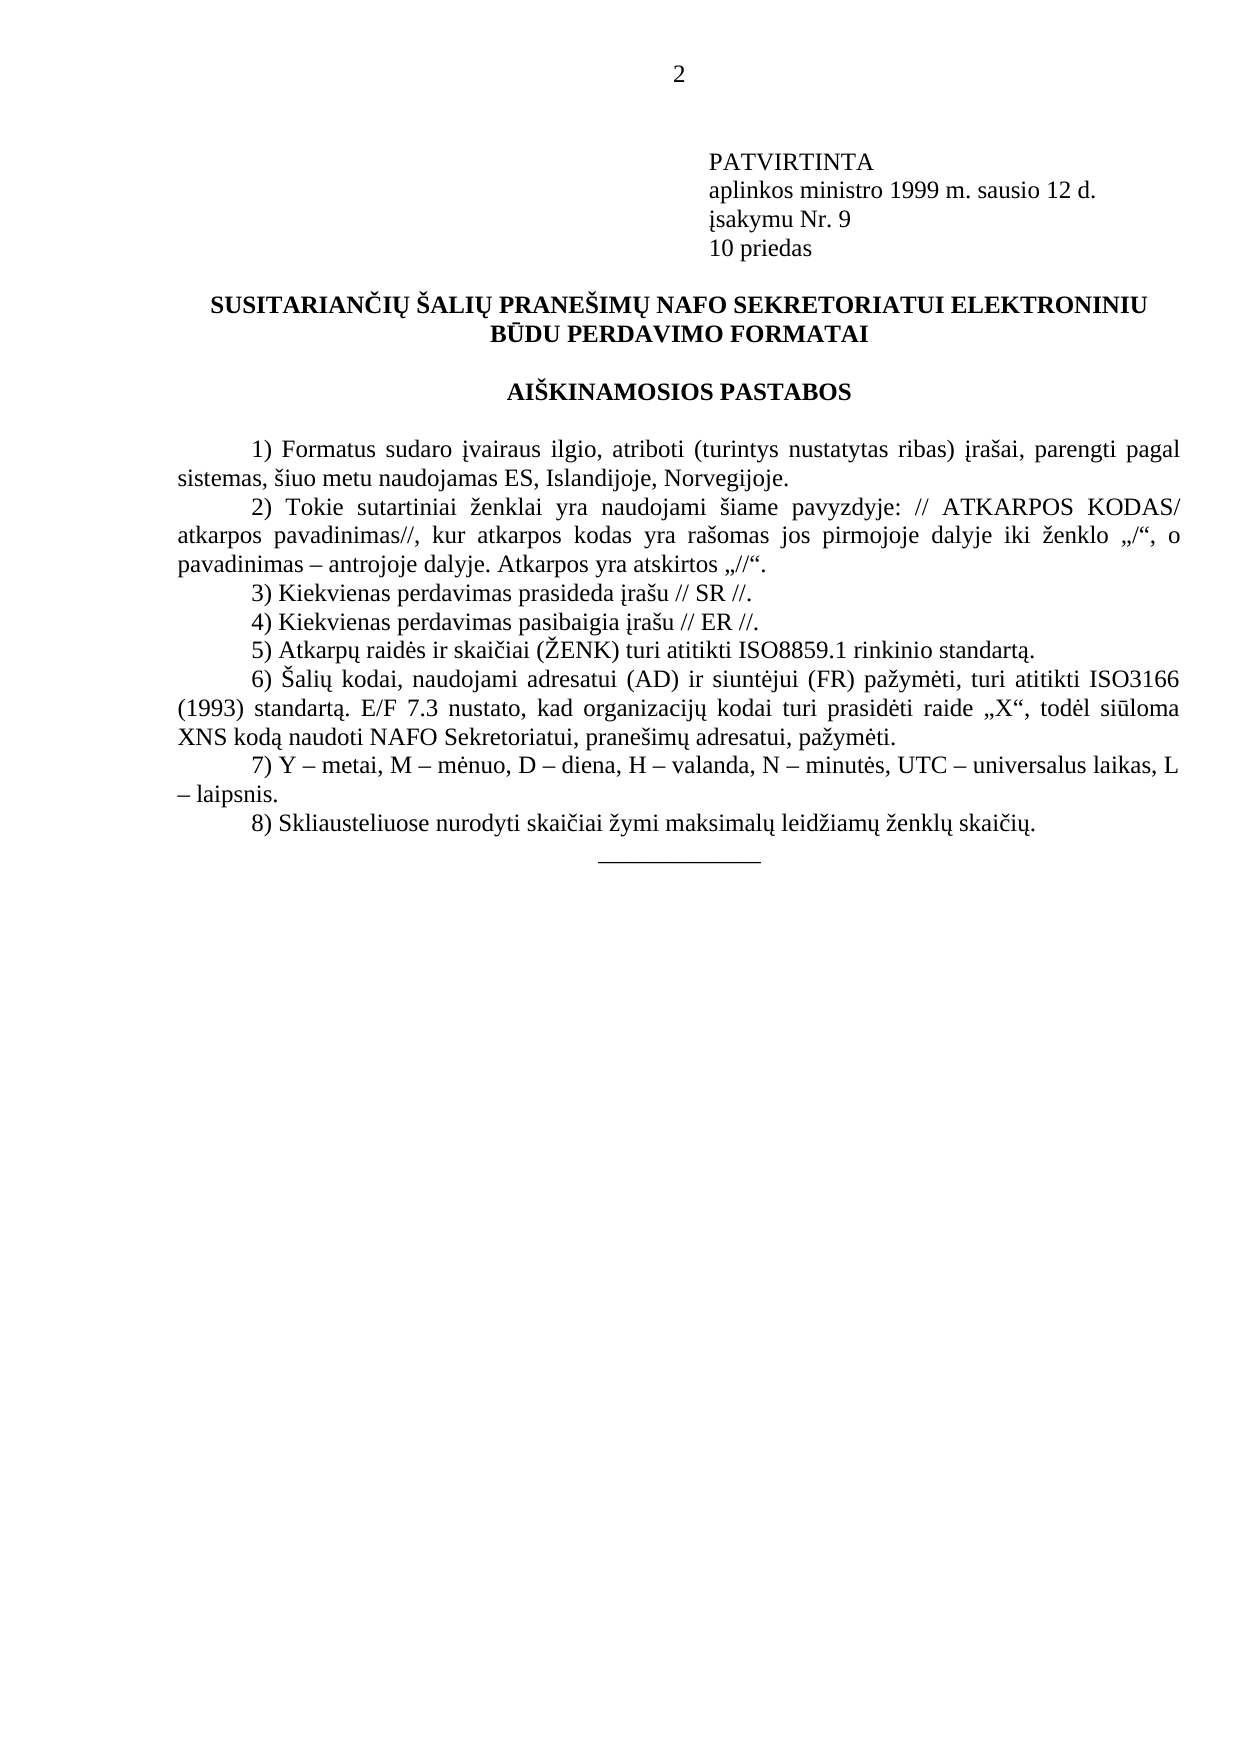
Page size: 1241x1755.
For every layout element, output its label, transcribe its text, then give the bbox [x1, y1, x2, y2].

text 1) Formatus sudaro įvairaus ilgio, atriboti (turintys nustatytas ribas) įrašai, parengti pagal sistemas, šiuo metu naudojamas ES, Islandijoje, Norvegijoje. [177, 434, 1181, 492]
text 3) Kiekvienas perdavimas prasideda įrašu // SR //. [177, 578, 1181, 607]
text Susitariančių šalių pranešimų NAFO Sekretoriatui elektroniniu būdu perdavimo formatai [177, 291, 1181, 348]
text aplinkos ministro 1999 m. sausio 12 d. [177, 176, 1181, 204]
text PATVIRTINTA [177, 147, 1181, 176]
text 8) Skliausteliuose nurodyti skaičiai žymi maksimalų leidžiamų ženklų skaičių. [177, 808, 1181, 837]
text 4) Kiekvienas perdavimas pasibaigia įrašu // ER //. [177, 607, 1181, 636]
text 7) Y – metai, M – mėnuo, D – diena, H – valanda, N – minutės, UTC – universalus laikas, L – laipsnis. [177, 751, 1181, 808]
text 2) Tokie sutartiniai ženklai yra naudojami šiame pavyzdyje: // ATKARPOS KODAS/ atkarpos pavadinimas//, kur atkarpos kodas yra rašomas jos pirmojoje dalyje iki ženklo „/“, o pavadinimas – antrojoje dalyje. Atkarpos yra atskirtos „//“. [177, 492, 1181, 578]
text AIŠKINAMOSIOS PASTABOS [177, 377, 1181, 406]
text įsakymu Nr. 9 [177, 204, 1181, 233]
text _____________ [177, 837, 1181, 866]
text 6) Šalių kodai, naudojami adresatui (AD) ir siuntėjui (FR) pažymėti, turi atitikti ISO3166 (1993) standartą. E/F 7.3 nustato, kad organizacijų kodai turi prasidėti raide „X“, todėl siūloma XNS kodą naudoti NAFO Sekretoriatui, pranešimų adresatui, pažymėti. [177, 664, 1181, 751]
text 10 priedas [177, 233, 1181, 262]
text 5) Atkarpų raidės ir skaičiai (ŽENK) turi atitikti ISO8859.1 rinkinio standartą. [177, 636, 1181, 664]
